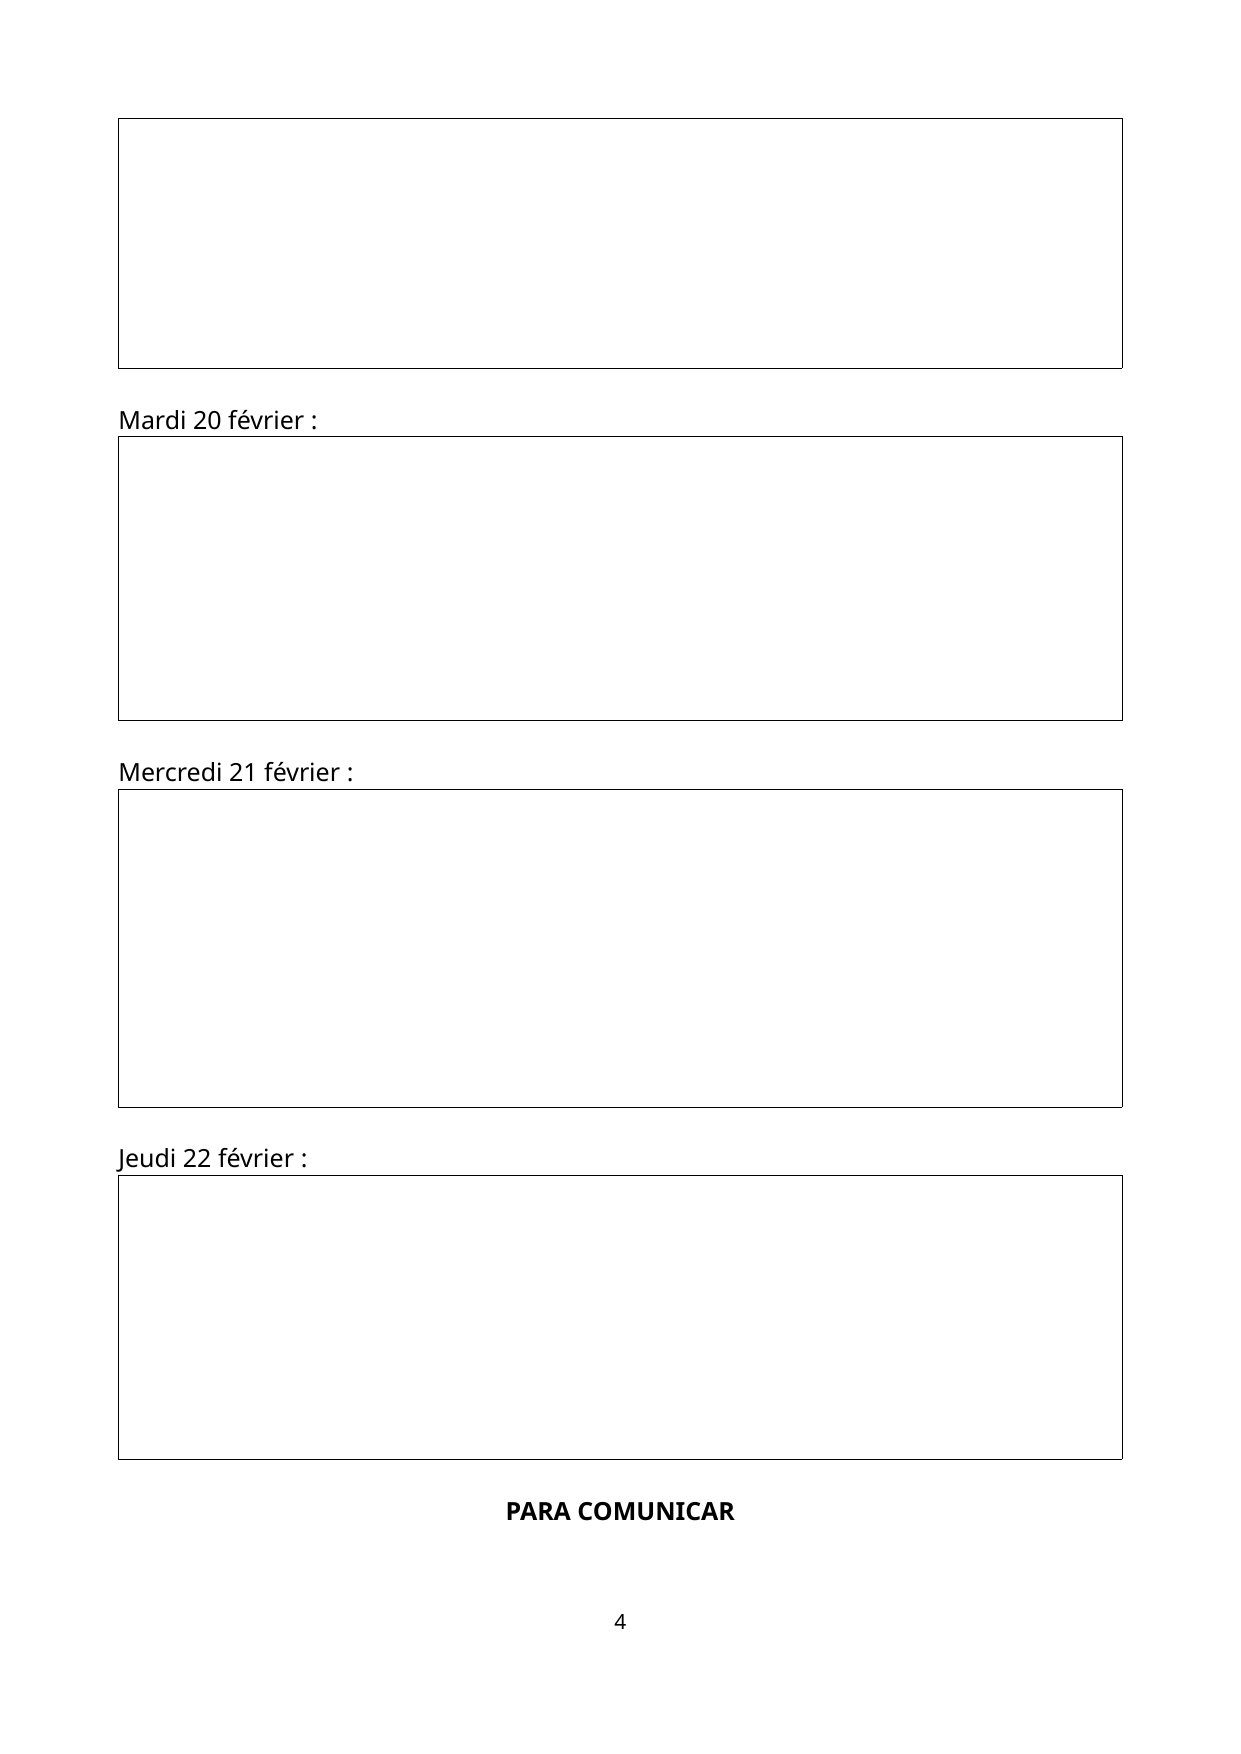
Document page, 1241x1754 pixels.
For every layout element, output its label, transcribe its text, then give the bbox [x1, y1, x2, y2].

text Jeudi 22 février : [118, 1141, 1122, 1175]
text PARA COMUNICAR [118, 1493, 1122, 1527]
text Mardi 20 février : [118, 402, 1122, 436]
table_header [119, 437, 1122, 720]
text Mercredi 21 février : [118, 754, 1122, 789]
table_header [119, 1176, 1122, 1459]
table_header [119, 790, 1122, 1107]
table_header [119, 119, 1122, 368]
